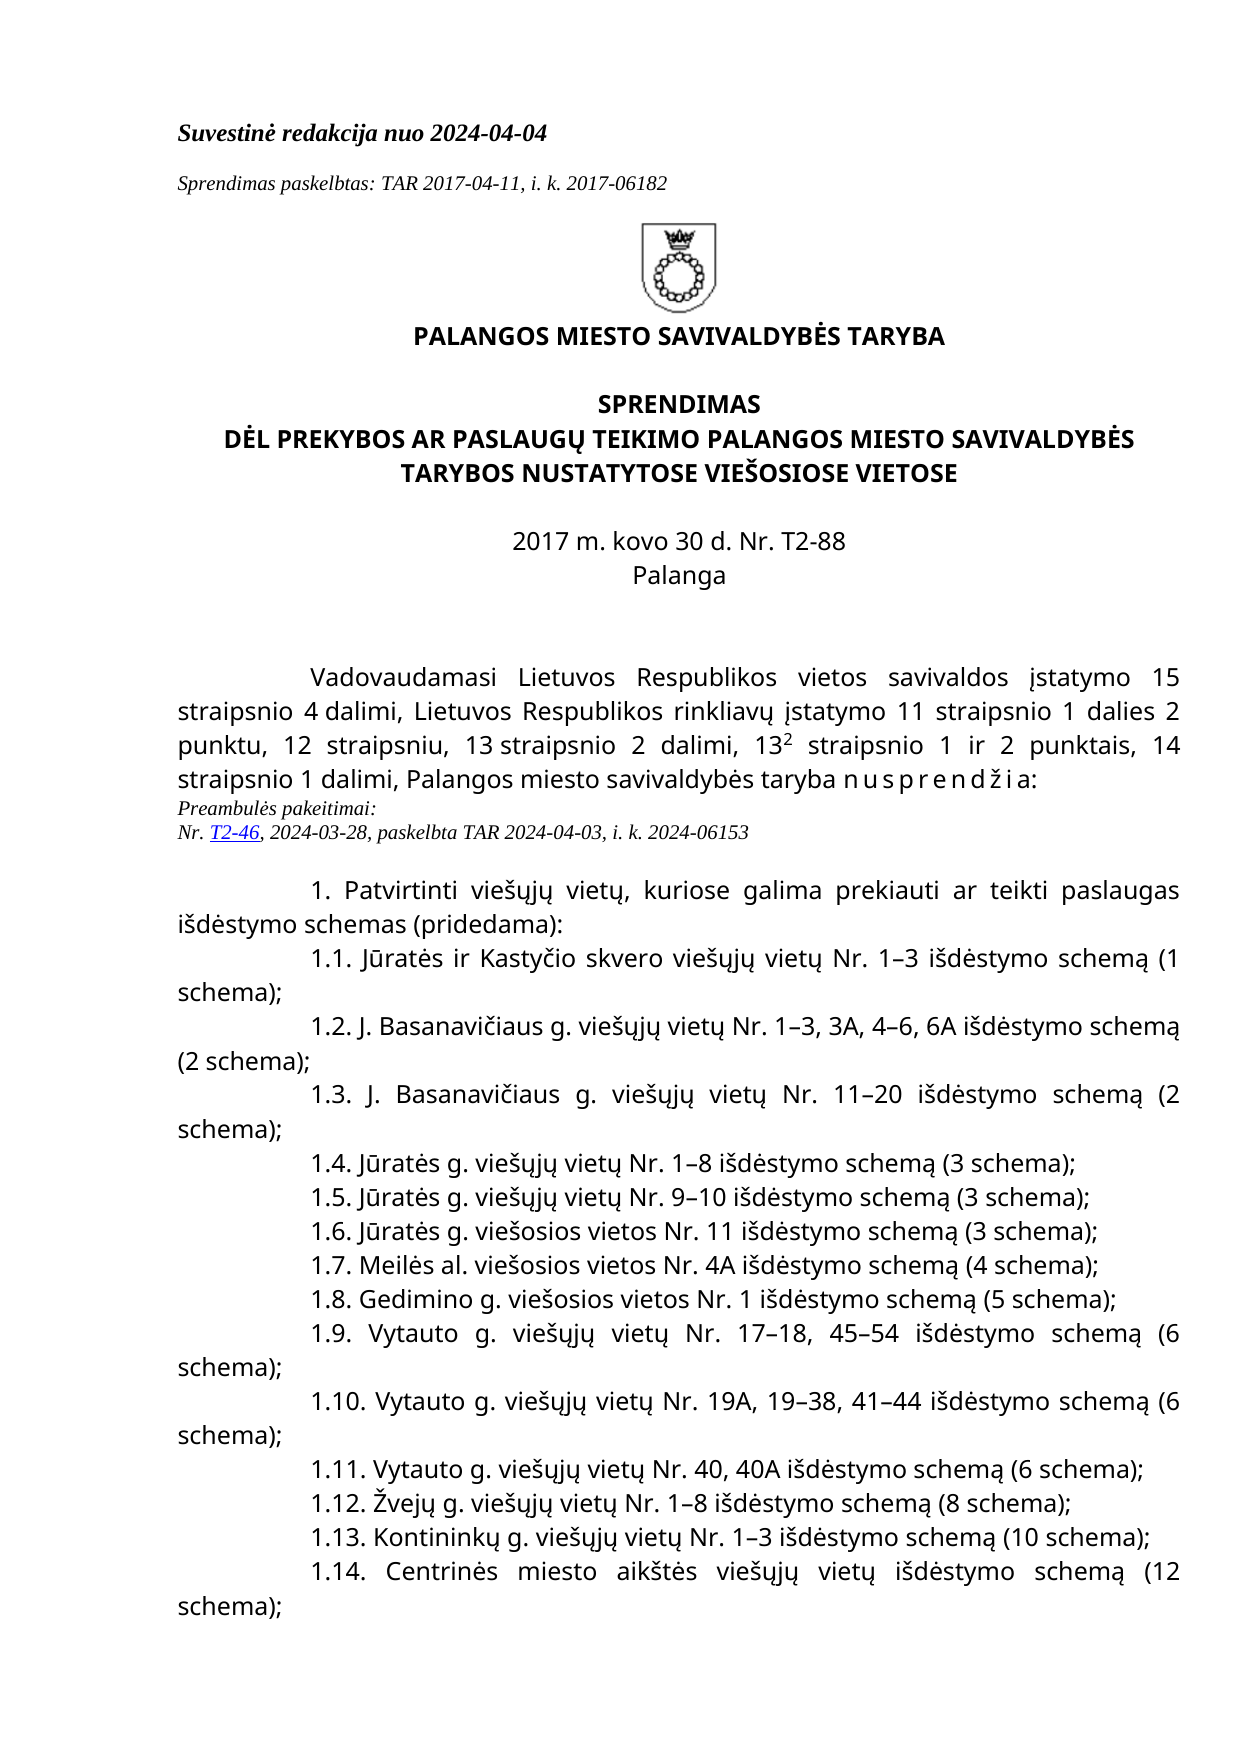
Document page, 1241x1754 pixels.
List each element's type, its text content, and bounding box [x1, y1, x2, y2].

text Suvestinė redakcija nuo 2024-04-04 [177, 118, 1181, 147]
text 2017 m. kovo 30 d. Nr. T2-88 [177, 523, 1181, 557]
text Nr. T2-46, 2024-03-28, paskelbta TAR 2024-04-03, i. k. 2024-06153 [177, 820, 1181, 844]
text 1.4. Jūratės g. viešųjų vietų Nr. 1–8 išdėstymo schemą (3 schema); [177, 1145, 1181, 1179]
text 1.11. Vytauto g. viešųjų vietų Nr. 40, 40A išdėstymo schemą (6 schema); [177, 1452, 1181, 1486]
text 1.14. Centrinės miesto aikštės viešųjų vietų išdėstymo schemą (12 schema); [177, 1554, 1181, 1622]
text Sprendimas paskelbtas: TAR 2017-04-11, i. k. 2017-06182 [177, 171, 1181, 195]
text 1.5. Jūratės g. viešųjų vietų Nr. 9–10 išdėstymo schemą (3 schema); [177, 1179, 1181, 1213]
text 1.3. J. Basanavičiaus g. viešųjų vietų Nr. 11–20 išdėstymo schemą (2 schema); [177, 1077, 1181, 1145]
text 1.13. Kontininkų g. viešųjų vietų Nr. 1–3 išdėstymo schemą (10 schema); [177, 1520, 1181, 1554]
text Preambulės pakeitimai: [177, 796, 1181, 820]
text 1.1. Jūratės ir Kastyčio skvero viešųjų vietų Nr. 1–3 išdėstymo schemą (1 schema); [177, 941, 1181, 1009]
text 1.7. Meilės al. viešosios vietos Nr. 4A išdėstymo schemą (4 schema); [177, 1247, 1181, 1282]
text 1.6. Jūratės g. viešosios vietos Nr. 11 išdėstymo schemą (3 schema); [177, 1213, 1181, 1247]
text 1.8. Gedimino g. viešosios vietos Nr. 1 išdėstymo schemą (5 schema); [177, 1282, 1181, 1316]
text Palanga [177, 557, 1181, 592]
text 1.10. Vytauto g. viešųjų vietų Nr. 19A, 19–38, 41–44 išdėstymo schemą (6 schema); [177, 1384, 1181, 1452]
text SPRENDIMAS [177, 387, 1181, 421]
text Vadovaudamasi Lietuvos Respublikos vietos savivaldos įstatymo 15 straipsnio 4 dalimi, Lietuvos Respublikos rinkliavų įstatymo 11 straipsnio 1 dalies 2 punktu, 12 straipsniu, 13 straipsnio 2 dalimi, 132 straipsnio 1 ir 2 punktais, 14 straipsnio 1 dalimi, Palangos miesto savivaldybės taryba nusprendžia: [177, 660, 1181, 796]
text 1.2. J. Basanavičiaus g. viešųjų vietų Nr. 1–3, 3A, 4–6, 6A išdėstymo schemą (2 schema); [177, 1009, 1181, 1077]
text 1. Patvirtinti viešųjų vietų, kuriose galima prekiauti ar teikti paslaugas išdėstymo schemas (pridedama): [177, 873, 1181, 941]
text 1.9. Vytauto g. viešųjų vietų Nr. 17–18, 45–54 išdėstymo schemą (6 schema); [177, 1316, 1181, 1384]
text DĖL PREKYBOS AR PASLAUGŲ TEIKIMO PALANGOS MIESTO SAVIVALDYBĖS TARYBOS NUSTATYTOSE VIEŠOSIOSE VIETOSE [177, 421, 1181, 489]
text PALANGOS MIESTO SAVIVALDYBĖS TARYBA [177, 319, 1181, 353]
text 1.12. Žvejų g. viešųjų vietų Nr. 1–8 išdėstymo schemą (8 schema); [177, 1486, 1181, 1520]
